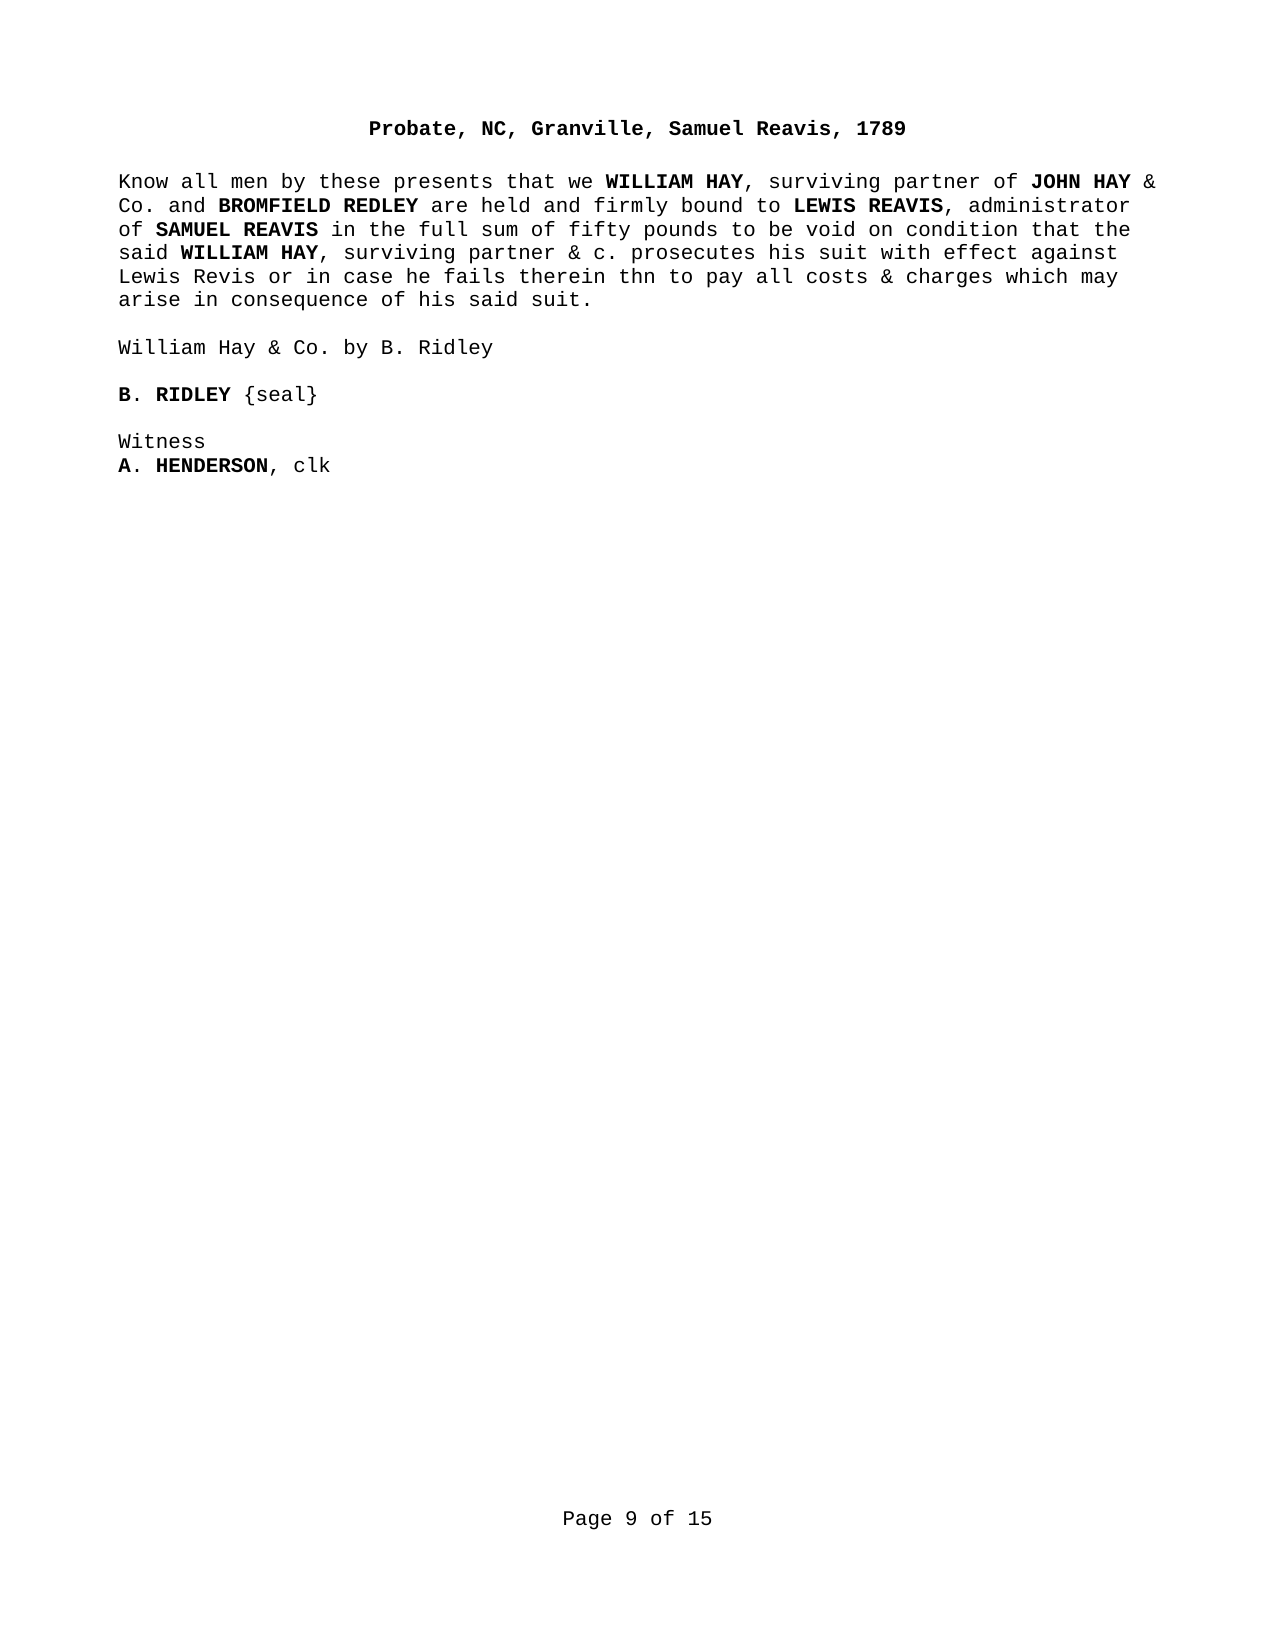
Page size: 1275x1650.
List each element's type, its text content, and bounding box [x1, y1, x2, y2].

text William Hay & Co. by B. Ridley [118, 337, 1157, 360]
text B. Ridley {seal} [118, 384, 1157, 408]
text A. Henderson, clk [118, 455, 1157, 479]
text Know all men by these presents that we William Hay, surviving partner of John Hay & Co. and Bromfield Redley are held and firmly bound to Lewis Reavis, administrator of Samuel Reavis in the full sum of fifty pounds to be void on condition that the said William Hay, surviving partner & c. prosecutes his suit with effect against Lewis Revis or in case he fails therein thn to pay all costs & charges which may arise in consequence of his said suit. [118, 171, 1157, 313]
text Witness [118, 431, 1157, 455]
